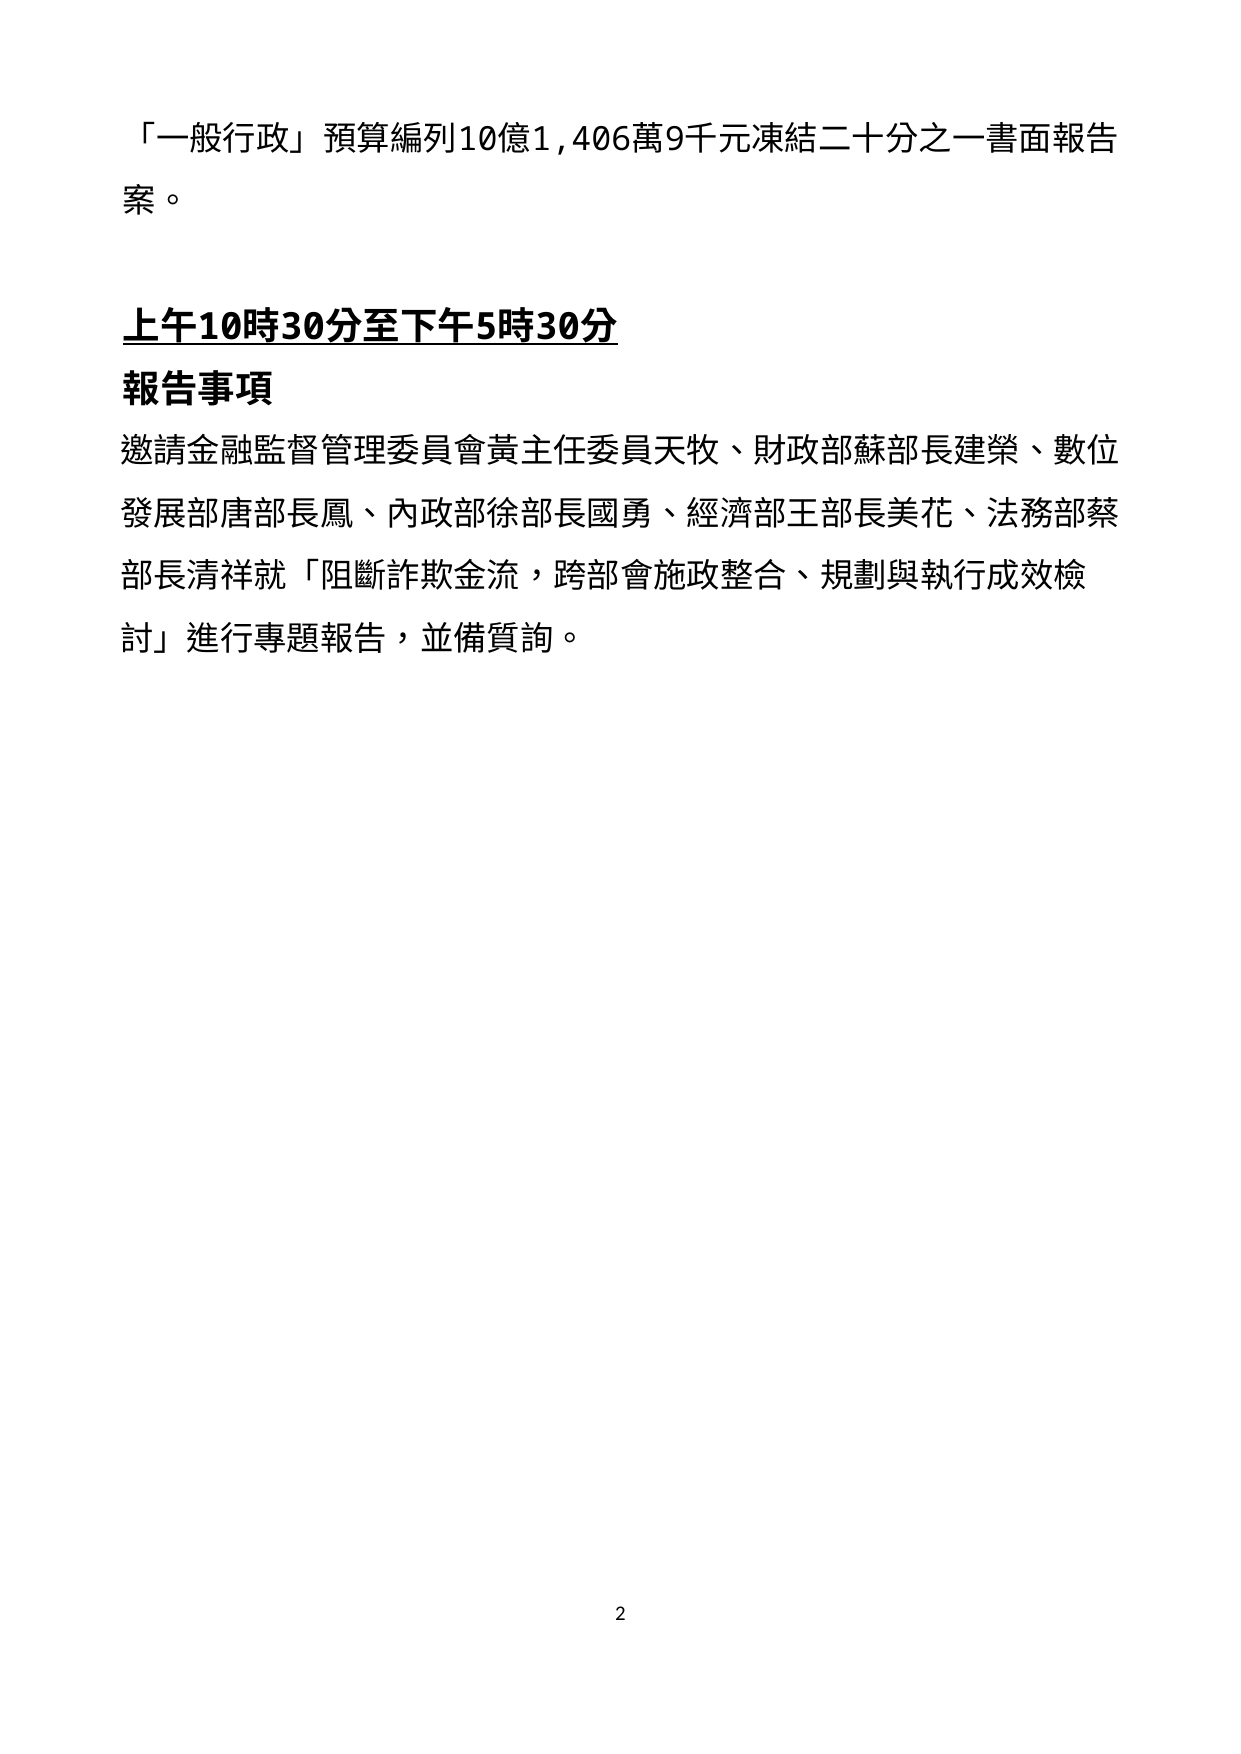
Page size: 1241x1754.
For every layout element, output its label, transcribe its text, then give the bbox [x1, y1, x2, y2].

text 邀請金融監督管理委員會黃主任委員天牧、財政部蘇部長建榮、數位發展部唐部長鳳、內政部徐部長國勇、經濟部王部長美花、法務部蔡部長清祥就「阻斷詐欺金流，跨部會施政整合、規劃與執行成效檢討」進行專題報告，並備質詢。 [120, 407, 1120, 657]
text 上午10時30分至下午5時30分 [122, 282, 1120, 344]
text 「一般行政」預算編列10億1,406萬9千元凍結二十分之一書面報告案。 [122, 94, 1120, 219]
text 報告事項 [122, 344, 1120, 407]
